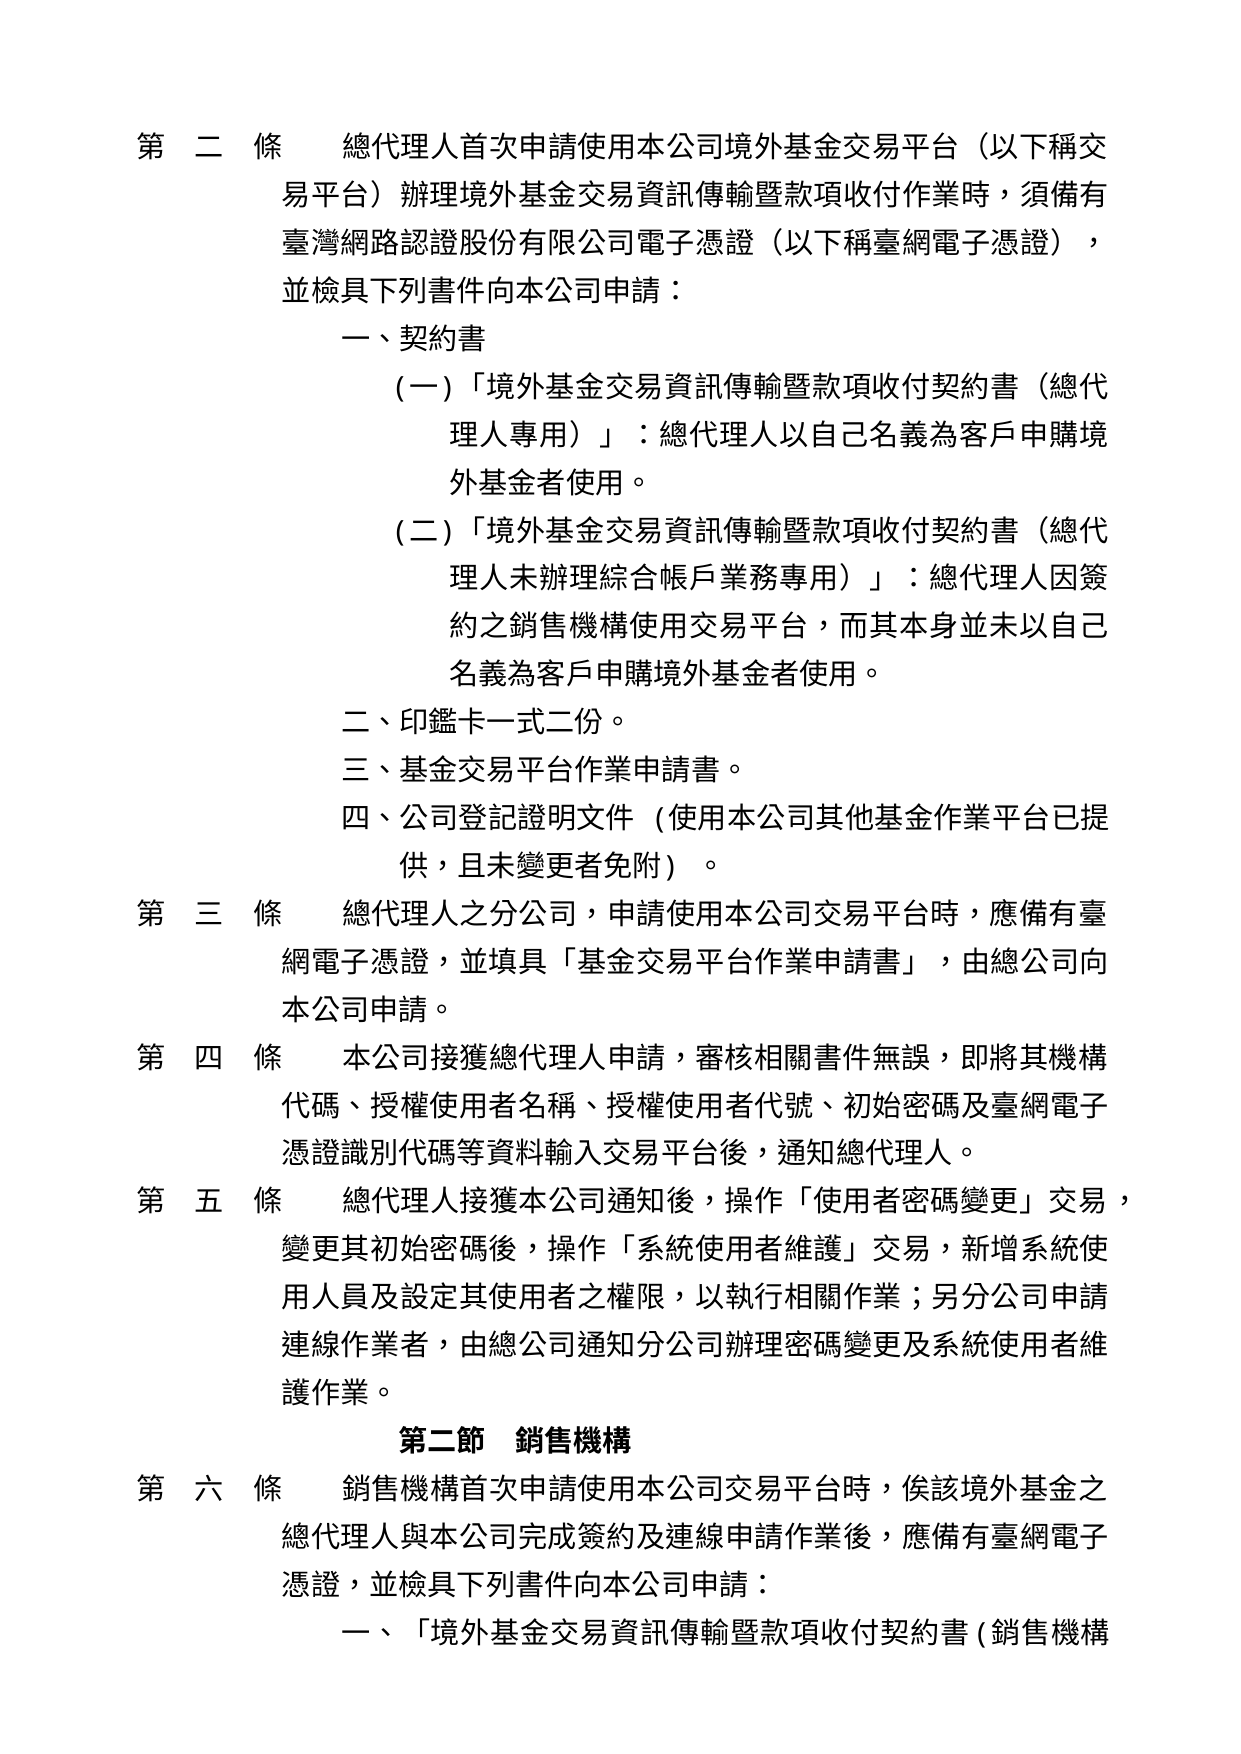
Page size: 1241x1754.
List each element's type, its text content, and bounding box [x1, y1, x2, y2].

text 第 六 條 銷售機構首次申請使用本公司交易平台時，俟該境外基金之總代理人與本公司完成簽約及連線申請作業後，應備有臺網電子憑證，並檢具下列書件向本公司申請： [136, 1461, 1110, 1605]
text 三、基金交易平台作業申請書。 [341, 742, 1110, 790]
text 第 四 條 本公司接獲總代理人申請，審核相關書件無誤，即將其機構代碼、授權使用者名稱、授權使用者代號、初始密碼及臺網電子憑證識別代碼等資料輸入交易平台後，通知總代理人。 [136, 1030, 1110, 1173]
subtitle (二)「境外基金交易資訊傳輸暨款項收付契約書（總代理人未辦理綜合帳戶業務專用）」：總代理人因簽約之銷售機構使用交易平台，而其本身並未以自己名義為客戶申購境外基金者使用。 [391, 503, 1110, 694]
text 一、「境外基金交易資訊傳輸暨款項收付契約書(銷售機構 [341, 1605, 1110, 1653]
text 第 三 條 總代理人之分公司，申請使用本公司交易平台時，應備有臺網電子憑證，並填具「基金交易平台作業申請書」，由總公司向本公司申請。 [136, 886, 1110, 1030]
text 二、印鑑卡一式二份。 [341, 694, 1110, 742]
text 一、契約書 [341, 311, 1110, 359]
text 第 五 條 總代理人接獲本公司通知後，操作「使用者密碼變更」交易，變更其初始密碼後，操作「系統使用者維護」交易，新增系統使用人員及設定其使用者之權限，以執行相關作業；另分公司申請連線作業者，由總公司通知分公司辦理密碼變更及系統使用者維護作業。 [136, 1173, 1110, 1413]
subtitle 第二節 銷售機構 [398, 1413, 1110, 1461]
subtitle (一)「境外基金交易資訊傳輸暨款項收付契約書（總代理人專用）」：總代理人以自己名義為客戶申購境外基金者使用。 [391, 359, 1110, 503]
text 四、公司登記證明文件 (使用本公司其他基金作業平台已提供，且未變更者免附) 。 [341, 790, 1110, 886]
text 第 二 條 總代理人首次申請使用本公司境外基金交易平台（以下稱交易平台）辦理境外基金交易資訊傳輸暨款項收付作業時，須備有臺灣網路認證股份有限公司電子憑證（以下稱臺網電子憑證），並檢具下列書件向本公司申請： [136, 119, 1110, 311]
